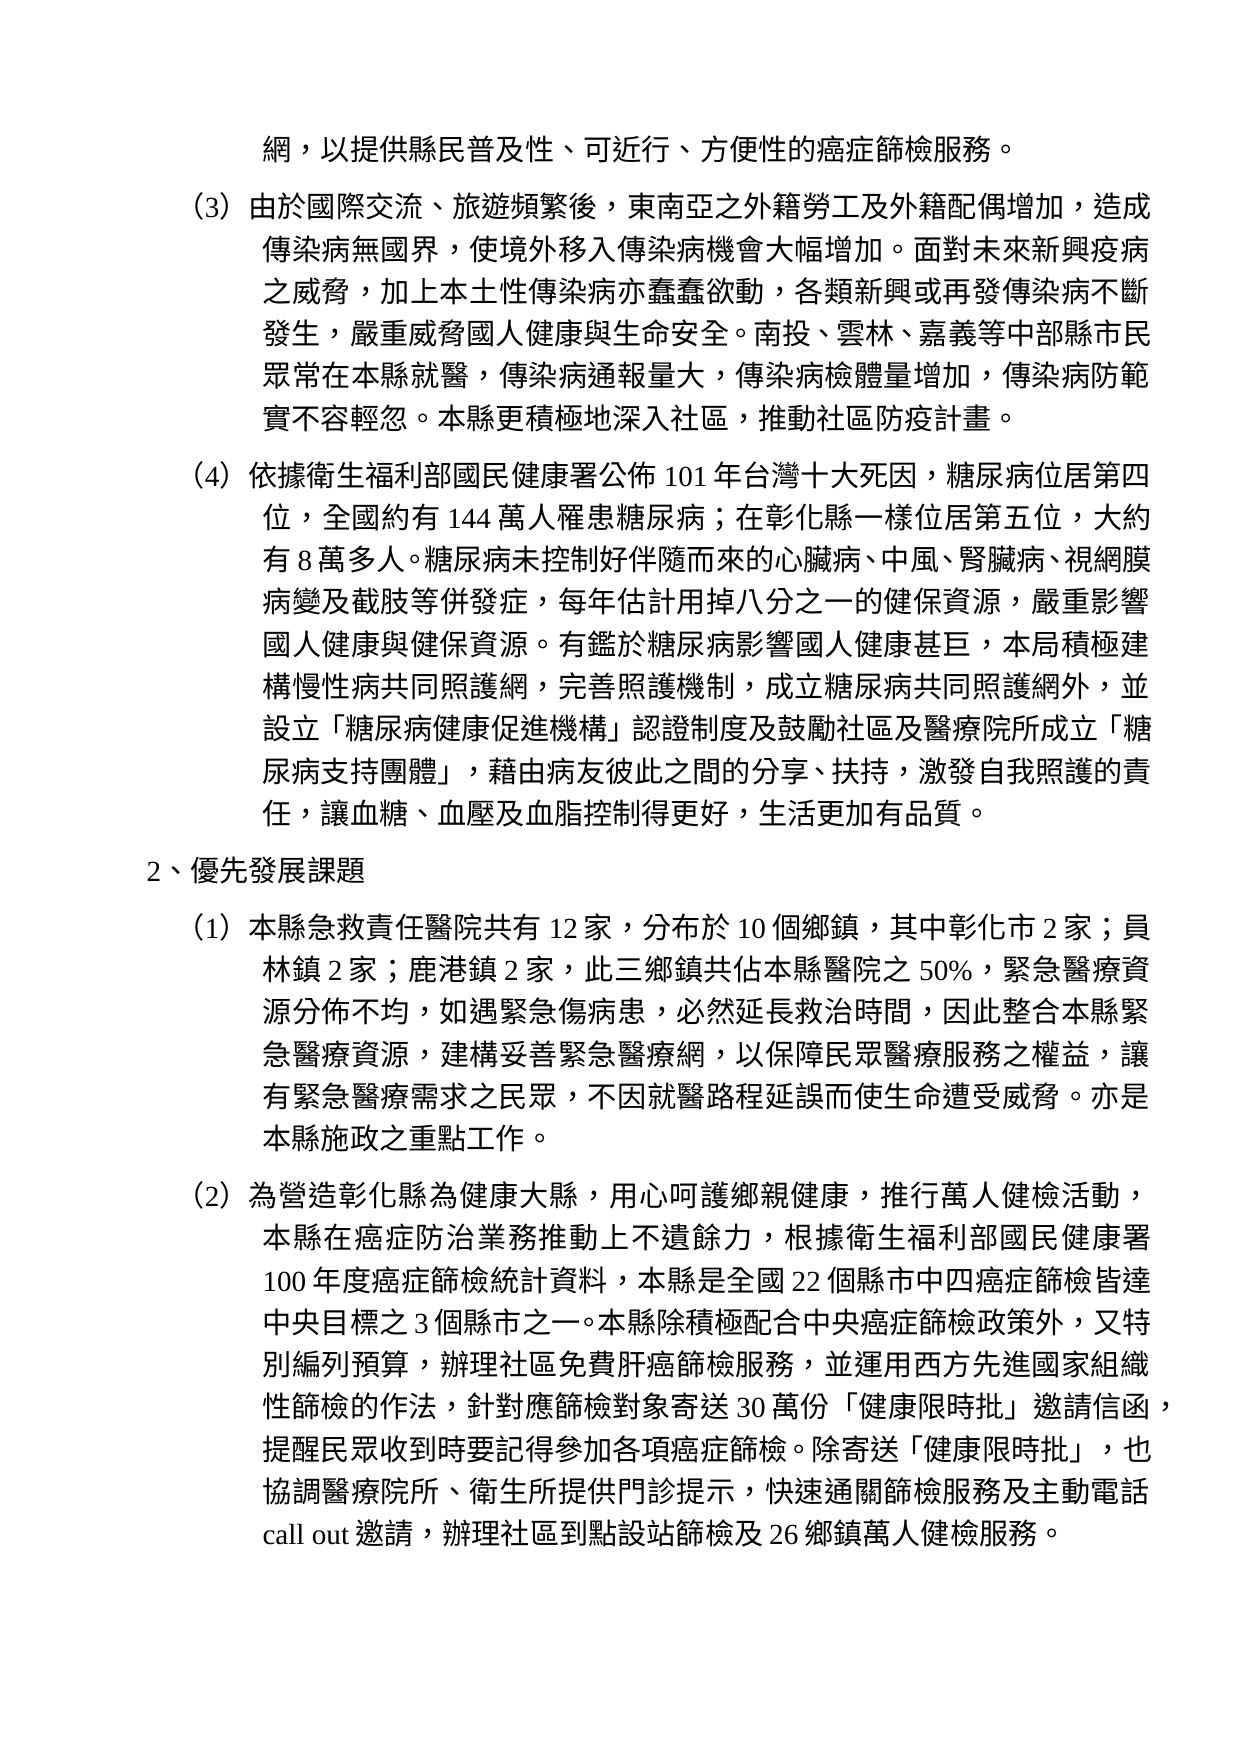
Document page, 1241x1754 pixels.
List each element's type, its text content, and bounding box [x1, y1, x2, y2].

list 優先發展課題 [146, 847, 1152, 890]
list 網，以提供縣民普及性、可近行、方便性的癌症篩檢服務。 [175, 127, 1152, 169]
list 本縣急救責任醫院共有12家，分布於10個鄉鎮，其中彰化市2家；員林鎮2家；鹿港鎮2家，此三鄉鎮共佔本縣醫院之50%，緊急醫療資源分佈不均，如遇緊急傷病患，必然延長救治時間，因此整合本縣緊急醫療資源，建構妥善緊急醫療網，以保障民眾醫療服務之權益，讓有緊急醫療需求之民眾，不因就醫路程延誤而使生命遭受威脅。亦是本縣施政之重點工作。 [175, 904, 1152, 1158]
list 由於國際交流、旅遊頻繁後，東南亞之外籍勞工及外籍配偶增加，造成傳染病無國界，使境外移入傳染病機會大幅增加。面對未來新興疫病之威脅，加上本土性傳染病亦蠢蠢欲動，各類新興或再發傳染病不斷發生，嚴重威脅國人健康與生命安全。南投、雲林、嘉義等中部縣市民眾常在本縣就醫，傳染病通報量大，傳染病檢體量增加，傳染病防範實不容輕忽。本縣更積極地深入社區，推動社區防疫計畫。 [175, 184, 1152, 438]
list 為營造彰化縣為健康大縣，用心呵護鄉親健康，推行萬人健檢活動，本縣在癌症防治業務推動上不遺餘力，根據衛生福利部國民健康署100年度癌症篩檢統計資料，本縣是全國22個縣市中四癌症篩檢皆達中央目標之3個縣市之一。本縣除積極配合中央癌症篩檢政策外，又特別編列預算，辦理社區免費肝癌篩檢服務，並運用西方先進國家組織性篩檢的作法，針對應篩檢對象寄送30萬份「健康限時批」邀請信函，提醒民眾收到時要記得參加各項癌症篩檢。除寄送「健康限時批」，也協調醫療院所、衛生所提供門診提示，快速通關篩檢服務及主動電話call out邀請，辦理社區到點設站篩檢及26鄉鎮萬人健檢服務。 [175, 1173, 1152, 1553]
list 依據衛生福利部國民健康署公佈101年台灣十大死因，糖尿病位居第四位，全國約有144萬人罹患糖尿病；在彰化縣一樣位居第五位，大約有8萬多人。糖尿病未控制好伴隨而來的心臟病、中風、腎臟病、視網膜病變及截肢等併發症，每年估計用掉八分之一的健保資源，嚴重影響國人健康與健保資源。有鑑於糖尿病影響國人健康甚巨，本局積極建構慢性病共同照護網，完善照護機制，成立糖尿病共同照護網外，並設立「糖尿病健康促進機構」認證制度及鼓勵社區及醫療院所成立「糖尿病支持團體」，藉由病友彼此之間的分享、扶持，激發自我照護的責任，讓血糖、血壓及血脂控制得更好，生活更加有品質。 [175, 452, 1152, 833]
